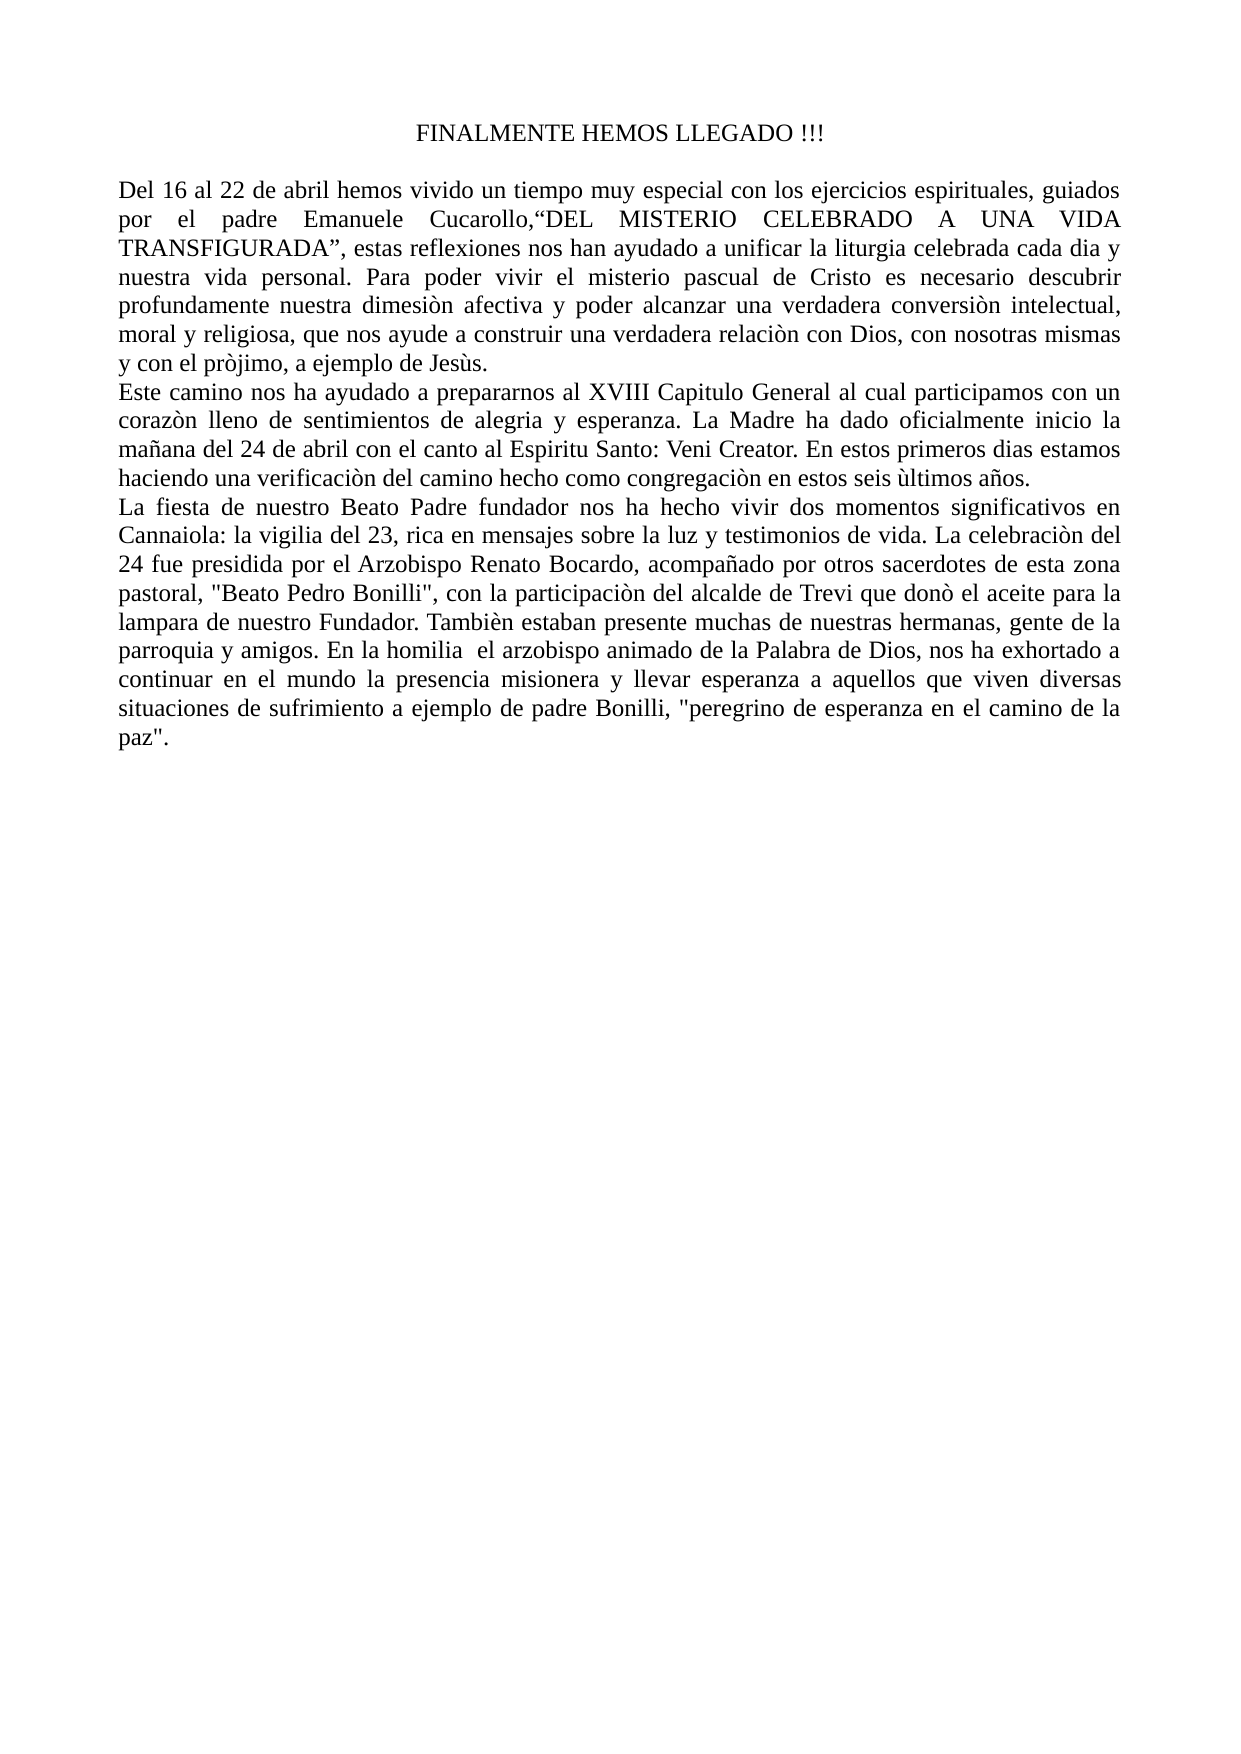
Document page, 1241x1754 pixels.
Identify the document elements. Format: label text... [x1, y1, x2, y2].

text La fiesta de nuestro Beato Padre fundador nos ha hecho vivir dos momentos significativos en Cannaiola: la vigilia del 23, rica en mensajes sobre la luz y testimonios de vida. La celebraciòn del 24 fue presidida por el Arzobispo Renato Bocardo, acompañado por otros sacerdotes de esta zona pastoral, "Beato Pedro Bonilli", con la participaciòn del alcalde de Trevi que donò el aceite para la lampara de nuestro Fundador. Tambièn estaban presente muchas de nuestras hermanas, gente de la parroquia y amigos. En la homilia el arzobispo animado de la Palabra de Dios, nos ha exhortado a continuar en el mundo la presencia misionera y llevar esperanza a aquellos que viven diversas situaciones de sufrimiento a ejemplo de padre Bonilli, "peregrino de esperanza en el camino de la paz". [118, 492, 1122, 751]
text Del 16 al 22 de abril hemos vivido un tiempo muy especial con los ejercicios espirituales, guiados por el padre Emanuele Cucarollo,“DEL MISTERIO CELEBRADO A UNA VIDA TRANSFIGURADA”, estas reflexiones nos han ayudado a unificar la liturgia celebrada cada dia y nuestra vida personal. Para poder vivir el misterio pascual de Cristo es necesario descubrir profundamente nuestra dimesiòn afectiva y poder alcanzar una verdadera conversiòn intelectual, moral y religiosa, que nos ayude a construir una verdadera relaciòn con Dios, con nosotras mismas y con el pròjimo, a ejemplo de Jesùs. [118, 176, 1122, 377]
text FINALMENTE HEMOS LLEGADO !!! [118, 118, 1122, 147]
text Este camino nos ha ayudado a prepararnos al XVIII Capitulo General al cual participamos con un corazòn lleno de sentimientos de alegria y esperanza. La Madre ha dado oficialmente inicio la mañana del 24 de abril con el canto al Espiritu Santo: Veni Creator. En estos primeros dias estamos haciendo una verificaciòn del camino hecho como congregaciòn en estos seis ùltimos años. [118, 377, 1122, 492]
